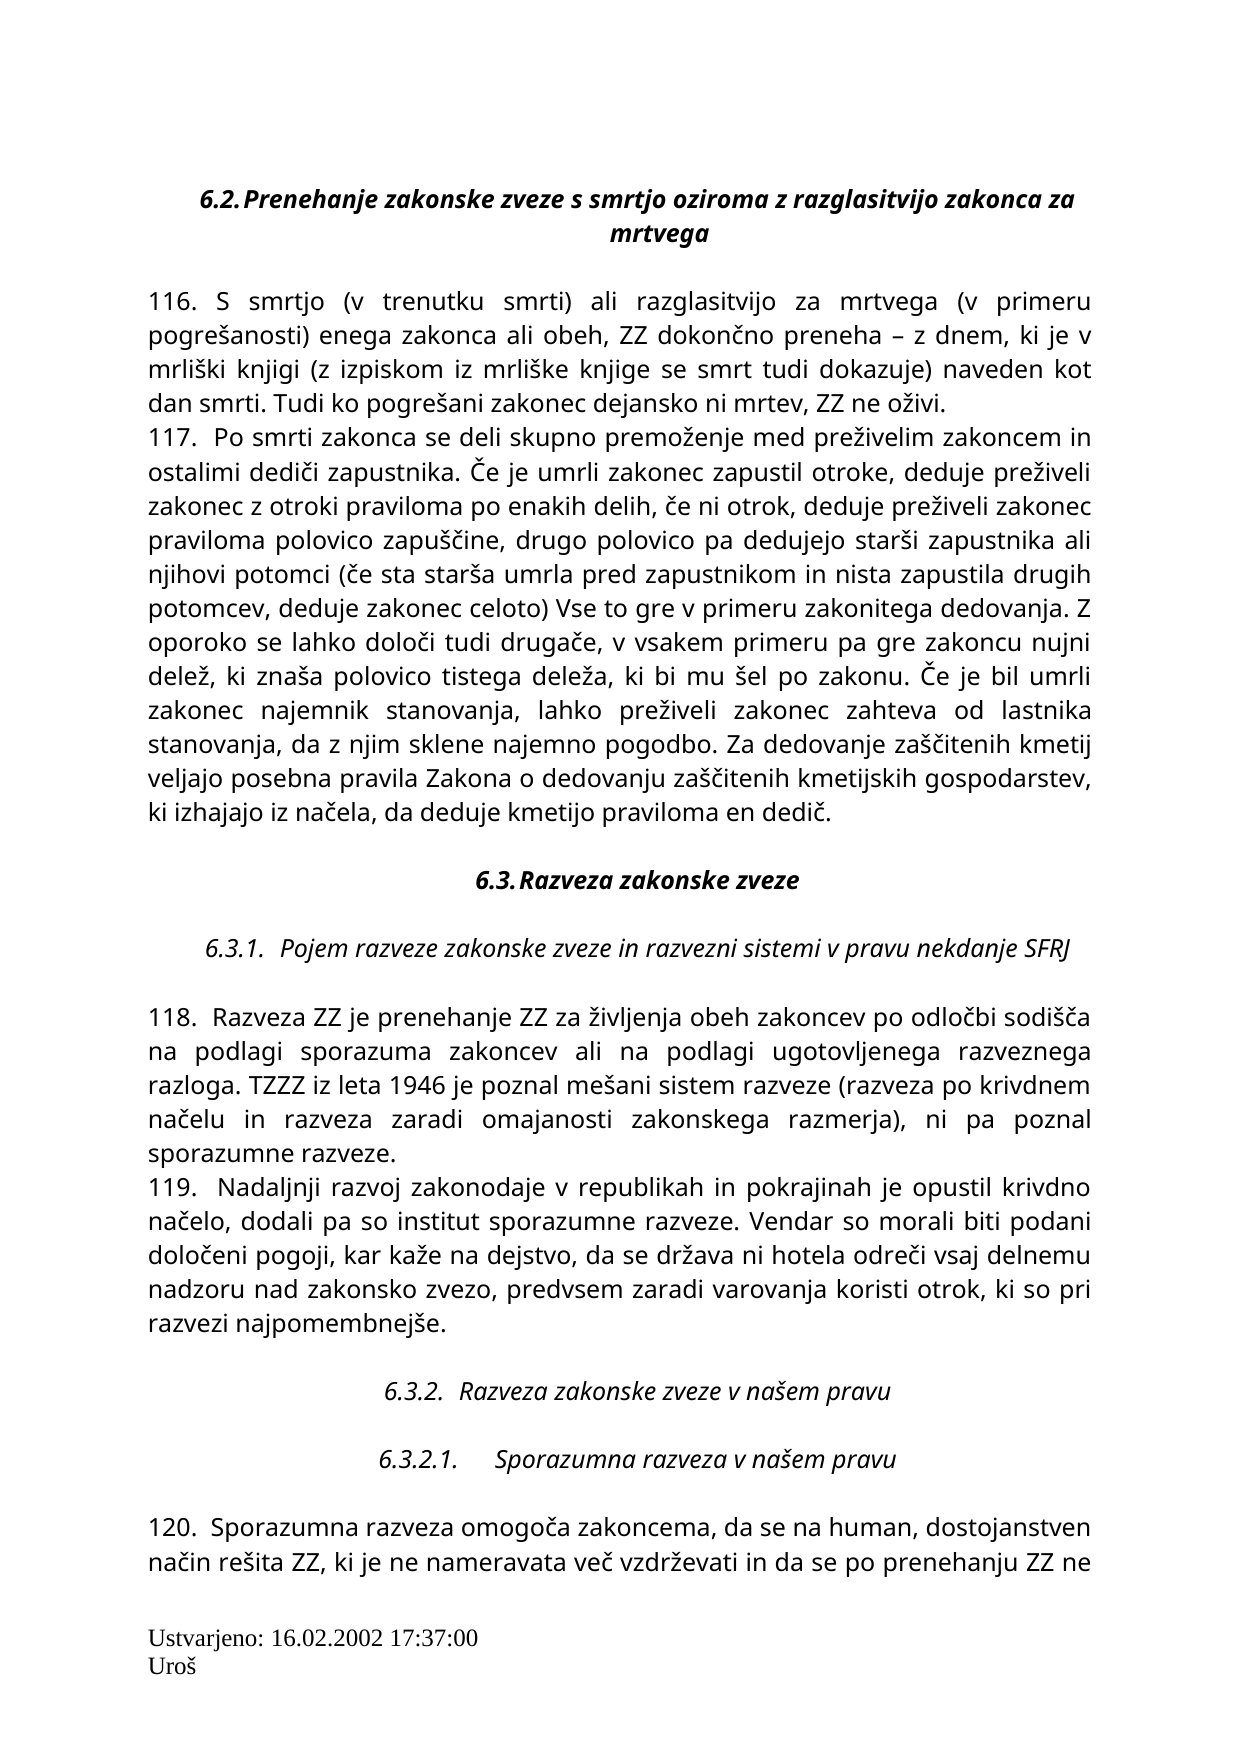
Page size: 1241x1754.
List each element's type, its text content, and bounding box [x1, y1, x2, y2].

text 116. S smrtjo (v trenutku smrti) ali razglasitvijo za mrtvega (v primeru pogrešanosti) enega zakonca ali obeh, ZZ dokončno preneha – z dnem, ki je v mrliški knjigi (z izpiskom iz mrliške knjige se smrt tudi dokazuje) naveden kot dan smrti. Tudi ko pogrešani zakonec dejansko ni mrtev, ZZ ne oživi. [148, 284, 1093, 420]
list Sporazumna razveza v našem pravu [185, 1442, 1093, 1476]
list Pojem razveze zakonske zveze in razvezni sistemi v pravu nekdanje SFRJ [185, 931, 1093, 965]
text 117. Po smrti zakonca se deli skupno premoženje med preživelim zakoncem in ostalimi dediči zapustnika. Če je umrli zakonec zapustil otroke, deduje preživeli zakonec z otroki praviloma po enakih delih, če ni otrok, deduje preživeli zakonec praviloma polovico zapuščine, drugo polovico pa dedujejo starši zapustnika ali njihovi potomci (če sta starša umrla pred zapustnikom in nista zapustila drugih potomcev, deduje zakonec celoto) Vse to gre v primeru zakonitega dedovanja. Z oporoko se lahko določi tudi drugače, v vsakem primeru pa gre zakoncu nujni delež, ki znaša polovico tistega deleža, ki bi mu šel po zakonu. Če je bil umrli zakonec najemnik stanovanja, lahko preživeli zakonec zahteva od lastnika stanovanja, da z njim sklene najemno pogodbo. Za dedovanje zaščitenih kmetij veljajo posebna pravila Zakona o dedovanju zaščitenih kmetijskih gospodarstev, ki izhajajo iz načela, da deduje kmetijo praviloma en dedič. [148, 420, 1093, 829]
list Razveza zakonske zveze [185, 863, 1093, 897]
text 120. Sporazumna razveza omogoča zakoncema, da se na human, dostojanstven način rešita ZZ, ki je ne nameravata več vzdrževati in da se po prenehanju ZZ ne [148, 1510, 1093, 1578]
list Razveza zakonske zveze v našem pravu [185, 1374, 1093, 1408]
text 119. Nadaljnji razvoj zakonodaje v republikah in pokrajinah je opustil krivdno načelo, dodali pa so institut sporazumne razveze. Vendar so morali biti podani določeni pogoji, kar kaže na dejstvo, da se država ni hotela odreči vsaj delnemu nadzoru nad zakonsko zvezo, predvsem zaradi varovanja koristi otrok, ki so pri razvezi najpomembnejše. [148, 1169, 1093, 1340]
list Prenehanje zakonske zveze s smrtjo oziroma z razglasitvijo zakonca za mrtvega [185, 182, 1093, 250]
text 118. Razveza ZZ je prenehanje ZZ za življenja obeh zakoncev po odločbi sodišča na podlagi sporazuma zakoncev ali na podlagi ugotovljenega razveznega razloga. TZZZ iz leta 1946 je poznal mešani sistem razveze (razveza po krivdnem načelu in razveza zaradi omajanosti zakonskega razmerja), ni pa poznal sporazumne razveze. [148, 999, 1093, 1169]
